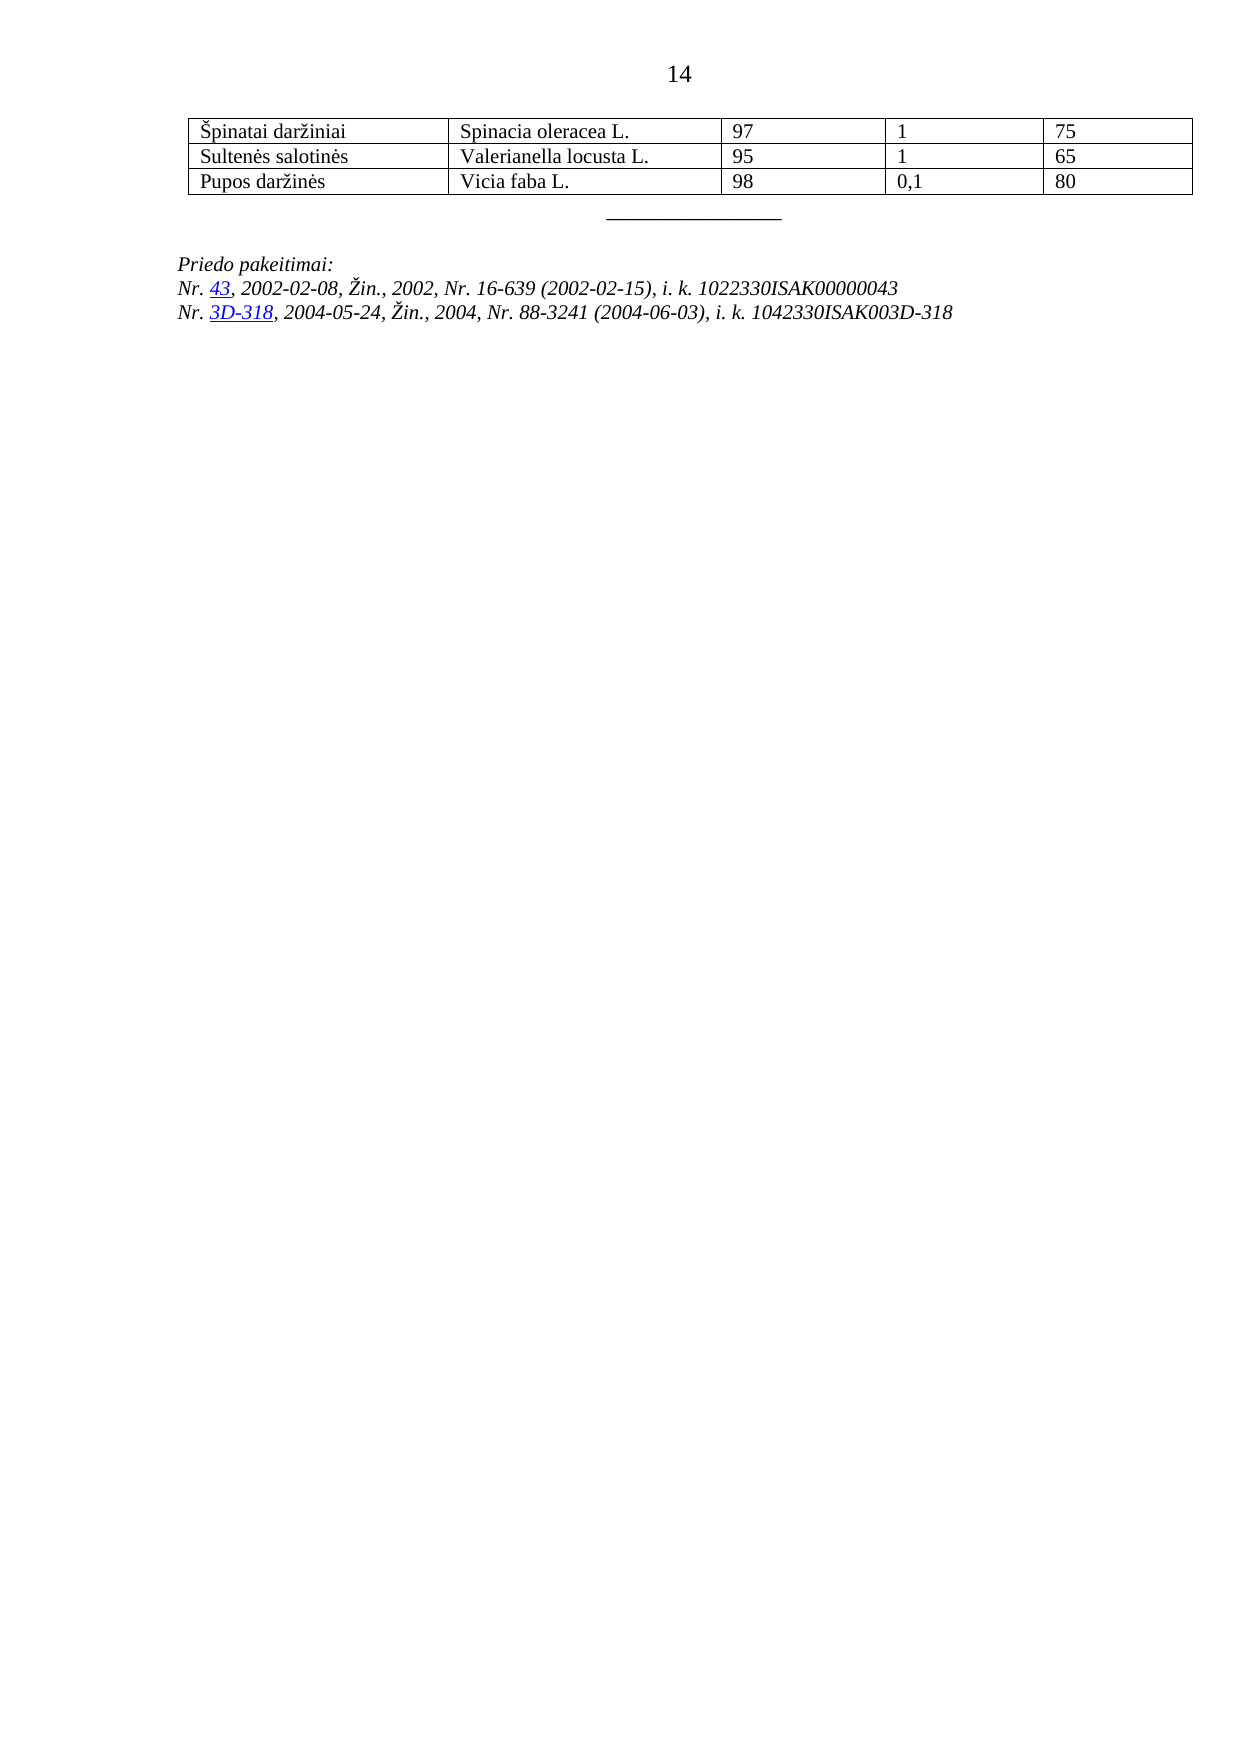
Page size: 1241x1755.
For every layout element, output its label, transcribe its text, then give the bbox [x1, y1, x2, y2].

table_cell Pupos daržinės [189, 169, 448, 193]
text Priedo pakeitimai: [177, 252, 1181, 276]
table_cell 80 [1044, 169, 1192, 193]
text Nr. 43, 2002-02-08, Žin., 2002, Nr. 16-639 (2002-02-15), i. k. 1022330ISAK00000043 [177, 276, 1181, 300]
table_cell 95 [722, 144, 885, 168]
table_cell 1 [886, 144, 1043, 168]
table_cell Špinatai daržiniai [189, 119, 448, 143]
table_cell 75 [1044, 119, 1192, 143]
text Nr. 3D-318, 2004-05-24, Žin., 2004, Nr. 88-3241 (2004-06-03), i. k. 1042330ISAK003D-318 [177, 300, 1181, 324]
table_cell 65 [1044, 144, 1192, 168]
table_cell Vicia faba L. [449, 169, 721, 193]
table_cell 1 [886, 119, 1043, 143]
text ______________ [207, 195, 1181, 223]
table_cell 98 [722, 169, 885, 193]
table_cell 0,1 [886, 169, 1043, 193]
table_cell Valerianella locusta L. [449, 144, 721, 168]
table_cell 97 [722, 119, 885, 143]
table_cell Sultenės salotinės [189, 144, 448, 168]
table_cell Spinacia oleracea L. [449, 119, 721, 143]
